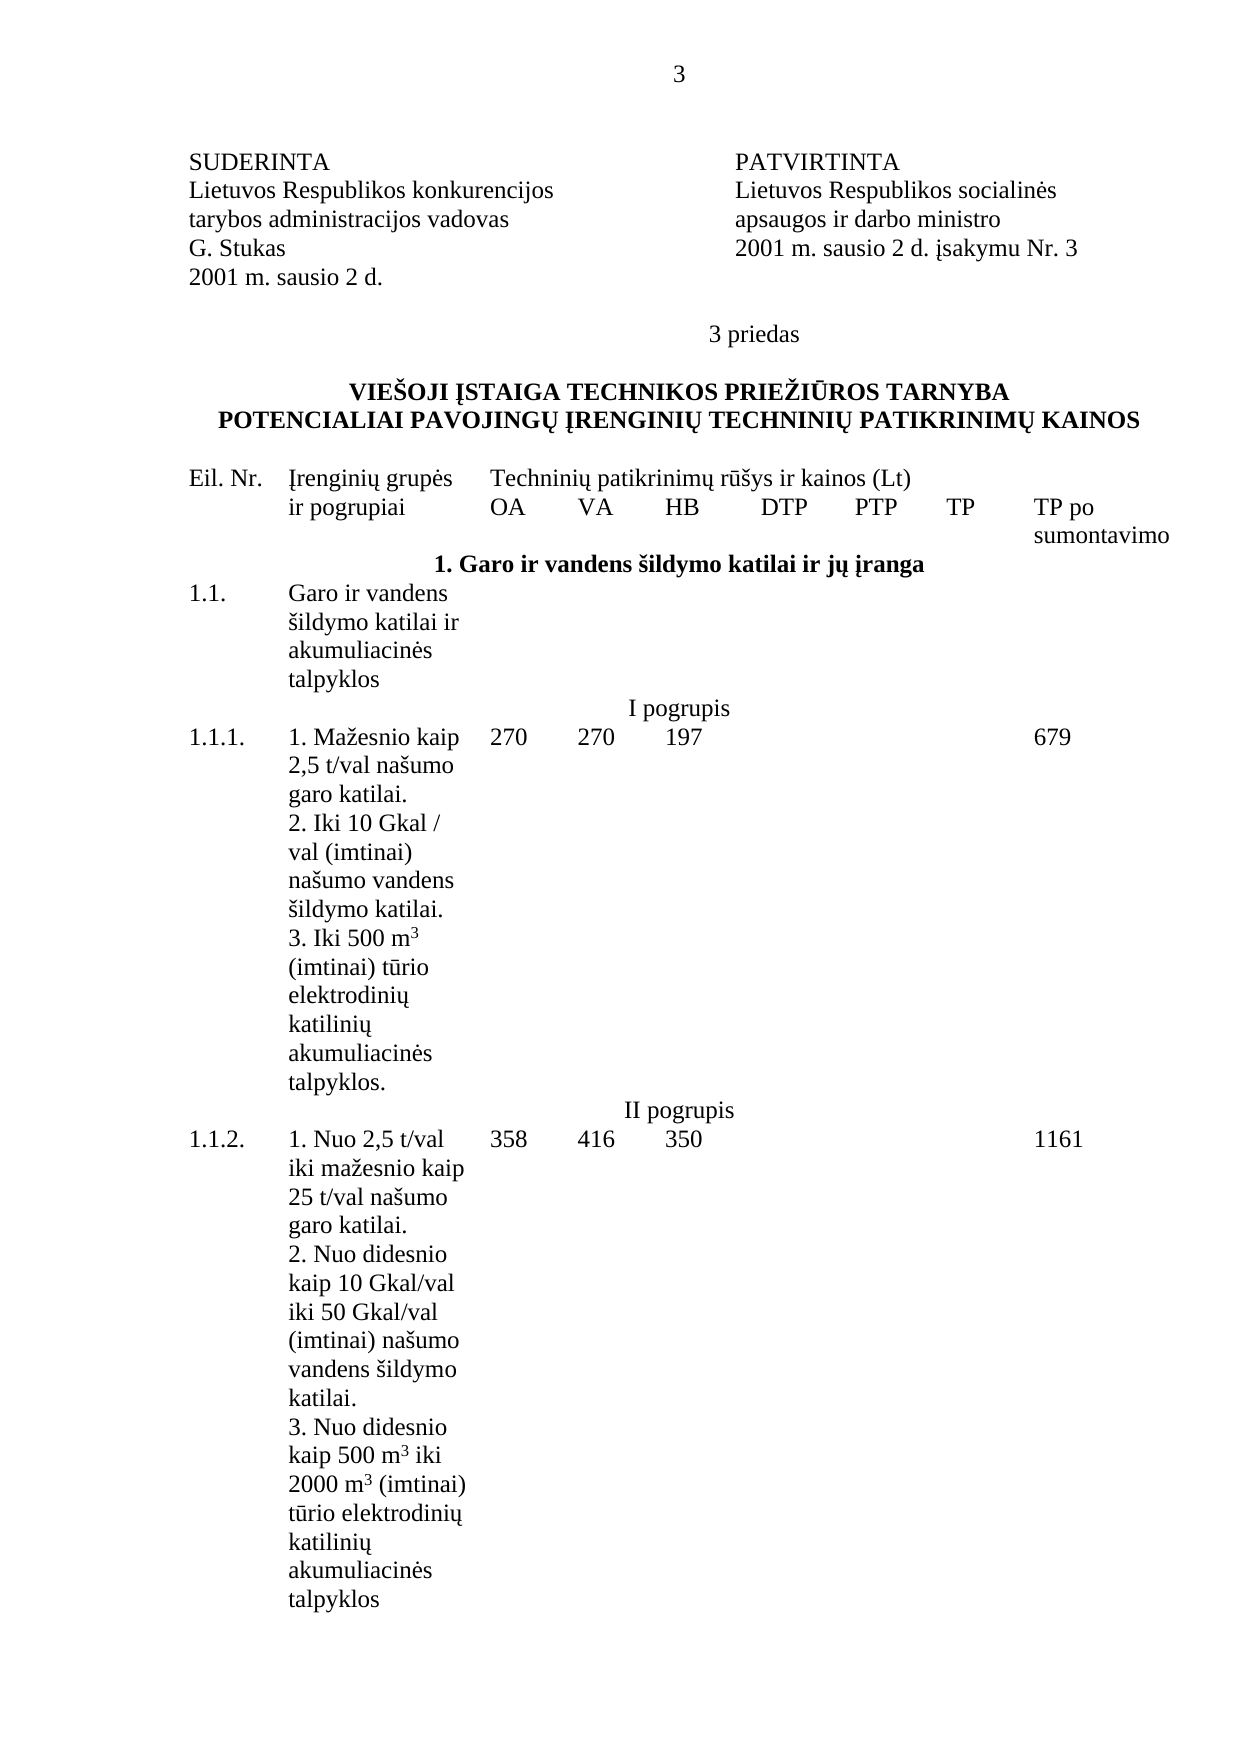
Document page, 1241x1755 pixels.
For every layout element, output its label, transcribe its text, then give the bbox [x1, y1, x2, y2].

table_cell G. Stukas [177, 233, 723, 262]
table_cell 350 [654, 1124, 749, 1613]
table_cell 1.1.1. [177, 722, 277, 1096]
table_cell PTP [843, 492, 935, 549]
table_cell apsaugos ir darbo ministro [724, 204, 1204, 233]
table_cell Lietuvos Respublikos socialinės [724, 176, 1204, 204]
table_cell TP po sumontavimo [1023, 492, 1181, 549]
table_cell 1. Mažesnio kaip 2,5 t/val našumo garo katilai. [277, 722, 478, 808]
table_cell [935, 722, 1022, 1096]
table_header Įrenginių grupės ir pogrupiai [277, 463, 478, 549]
table_cell [749, 1124, 843, 1613]
table_cell [935, 578, 1022, 693]
table_cell 679 [1023, 722, 1181, 1096]
table_cell I pogrupis [177, 693, 1181, 722]
table_cell [749, 722, 843, 1096]
table_header Techninių patikrinimų rūšys ir kainos (Lt) [479, 463, 1181, 492]
table_cell [935, 1124, 1022, 1613]
table_cell [843, 722, 935, 1096]
table_cell [724, 262, 1204, 291]
table_cell 1.1.2. [177, 1124, 277, 1613]
table_cell 358 [479, 1124, 566, 1613]
table_cell 270 [479, 722, 566, 1096]
table_cell OA [479, 492, 566, 549]
table_cell 1. Nuo 2,5 t/val iki mažesnio kaip 25 t/val našumo garo katilai. [277, 1124, 478, 1239]
table_cell [843, 1124, 935, 1613]
table_cell [566, 578, 654, 693]
table_cell 1161 [1023, 1124, 1181, 1613]
table_cell 1.1. [177, 578, 277, 693]
table_cell 1. Garo ir vandens šildymo katilai ir jų įranga [177, 549, 1181, 578]
table_cell [654, 578, 749, 693]
table_cell 270 [566, 722, 654, 1096]
table_cell Garo ir vandens šildymo katilai ir akumuliacinės talpyklos [277, 578, 478, 693]
table_cell 3. Iki 500 m3 (imtinai) tūrio elektrodinių katilinių akumuliacinės talpyklos. [277, 923, 478, 1096]
table_cell [843, 578, 935, 693]
table_cell Lietuvos Respublikos konkurencijos [177, 176, 723, 204]
text 3 priedas [177, 319, 1181, 348]
table_cell II pogrupis [177, 1096, 1181, 1124]
table_cell tarybos administracijos vadovas [177, 204, 723, 233]
table_cell [1023, 578, 1181, 693]
table_header PATVIRTINTA [724, 147, 1204, 176]
table_header Eil. Nr. [177, 463, 277, 549]
table_header SUDERINTA [177, 147, 723, 176]
table_cell 2. Nuo didesnio kaip 10 Gkal/val iki 50 Gkal/val (imtinai) našumo vandens šildymo katilai. [277, 1239, 478, 1412]
table_cell 197 [654, 722, 749, 1096]
table_cell [749, 578, 843, 693]
table_cell 416 [566, 1124, 654, 1613]
table_cell 3. Nuo didesnio kaip 500 m3 iki 2000 m3 (imtinai) tūrio elektrodinių katilinių akumuliacinės talpyklos [277, 1412, 478, 1613]
table_cell HB [654, 492, 749, 549]
table_cell 2001 m. sausio 2 d. įsakymu Nr. 3 [724, 233, 1204, 262]
table_cell TP [935, 492, 1022, 549]
text VIEŠOJI ĮSTAIGA TECHNIKOS PRIEŽIŪROS TARNYBA [177, 377, 1181, 406]
text POTENCIALIAI PAVOJINGŲ ĮRENGINIŲ TECHNINIŲ PATIKRINIMŲ KAINOS [177, 406, 1181, 434]
table_cell 2. Iki 10 Gkal / val (imtinai) našumo vandens šildymo katilai. [277, 808, 478, 923]
table_cell VA [566, 492, 654, 549]
table_cell [479, 578, 566, 693]
table_cell DTP [749, 492, 843, 549]
table_cell 2001 m. sausio 2 d. [177, 262, 723, 291]
